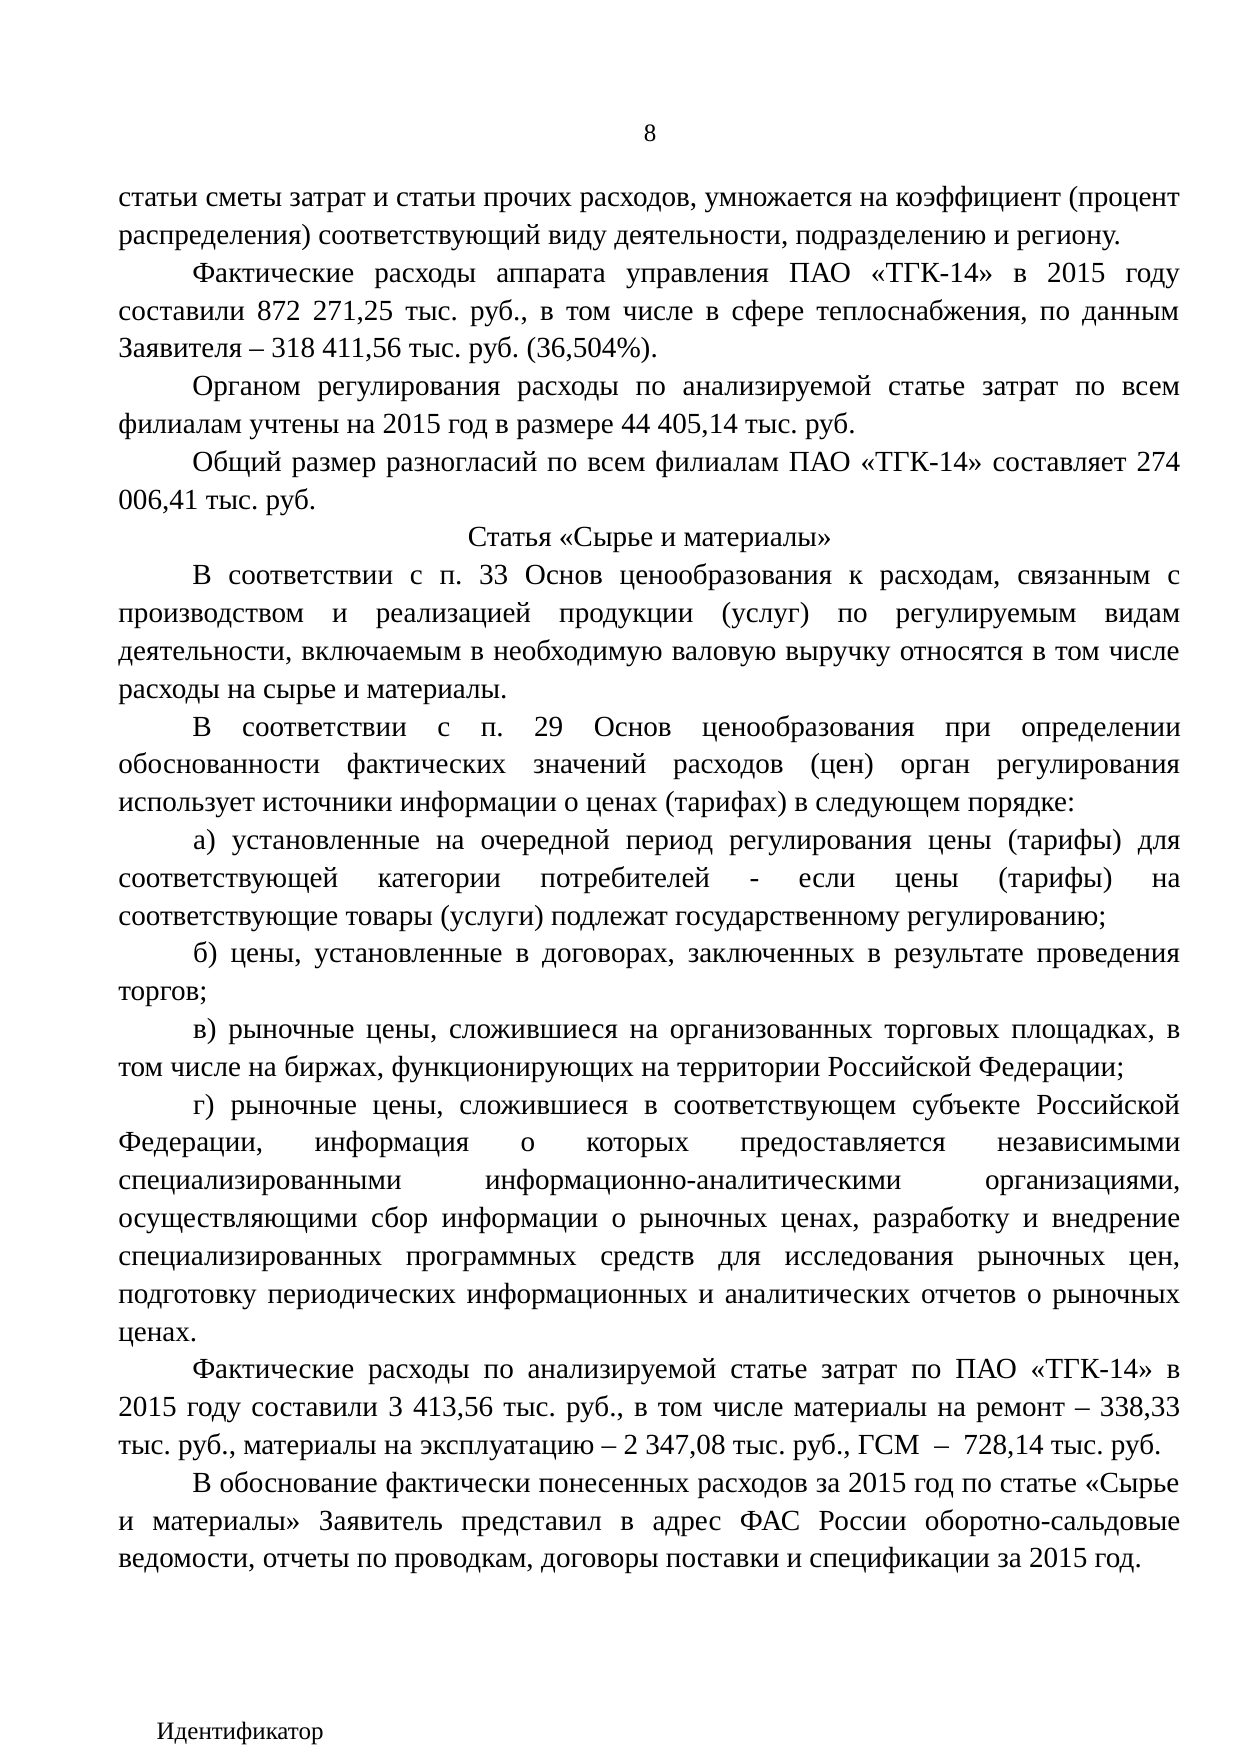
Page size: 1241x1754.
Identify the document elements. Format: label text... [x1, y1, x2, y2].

text Органом регулирования расходы по анализируемой статье затрат по всем филиалам учтены на 2015 год в размере 44 405,14 тыс. руб. [118, 365, 1181, 441]
text в) рыночные цены, сложившиеся на организованных торговых площадках, в том числе на биржах, функционирующих на территории Российской Федерации; [118, 1008, 1181, 1084]
text Фактические расходы аппарата управления ПАО «ТГК-14» в 2015 году составили 872 271,25 тыс. руб., в том числе в сфере теплоснабжения, по данным Заявителя – 318 411,56 тыс. руб. (36,504%). [118, 252, 1181, 365]
text В соответствии с п. 33 Основ ценообразования к расходам, связанным с производством и реализацией продукции (услуг) по регулируемым видам деятельности, включаемым в необходимую валовую выручку относятся в том числе расходы на сырье и материалы. [118, 554, 1181, 706]
text В обоснование фактически понесенных расходов за 2015 год по статье «Сырье и материалы» Заявитель представил в адрес ФАС России оборотно-сальдовые ведомости, отчеты по проводкам, договоры поставки и спецификации за 2015 год. [118, 1462, 1181, 1575]
text В соответствии с п. 29 Основ ценообразования при определении обоснованности фактических значений расходов (цен) орган регулирования использует источники информации о ценах (тарифах) в следующем порядке: [118, 706, 1181, 819]
text г) рыночные цены, сложившиеся в соответствующем субъекте Российской Федерации, информация о которых предоставляется независимыми специализированными информационно-аналитическими организациями, осуществляющими сбор информации о рыночных ценах, разработку и внедрение специализированных программных средств для исследования рыночных цен, подготовку периодических информационных и аналитических отчетов о рыночных ценах. [118, 1084, 1181, 1348]
text Общий размер разногласий по всем филиалам ПАО «ТГК-14» составляет 274 006,41 тыс. руб. [118, 441, 1181, 517]
text статьи сметы затрат и статьи прочих расходов, умножается на коэффициент (процент распределения) соответствующий виду деятельности, подразделению и региону. [118, 176, 1181, 252]
text б) цены, установленные в договорах, заключенных в результате проведения торгов; [118, 933, 1181, 1008]
text Фактические расходы по анализируемой статье затрат по ПАО «ТГК-14» в 2015 году составили 3 413,56 тыс. руб., в том числе материалы на ремонт – 338,33 тыс. руб., материалы на эксплуатацию – 2 347,08 тыс. руб., ГСМ – 728,14 тыс. руб. [118, 1348, 1181, 1462]
text Статья «Сырье и материалы» [118, 517, 1181, 554]
text а) установленные на очередной период регулирования цены (тарифы) для соответствующей категории потребителей - если цены (тарифы) на соответствующие товары (услуги) подлежат государственному регулированию; [118, 819, 1181, 933]
